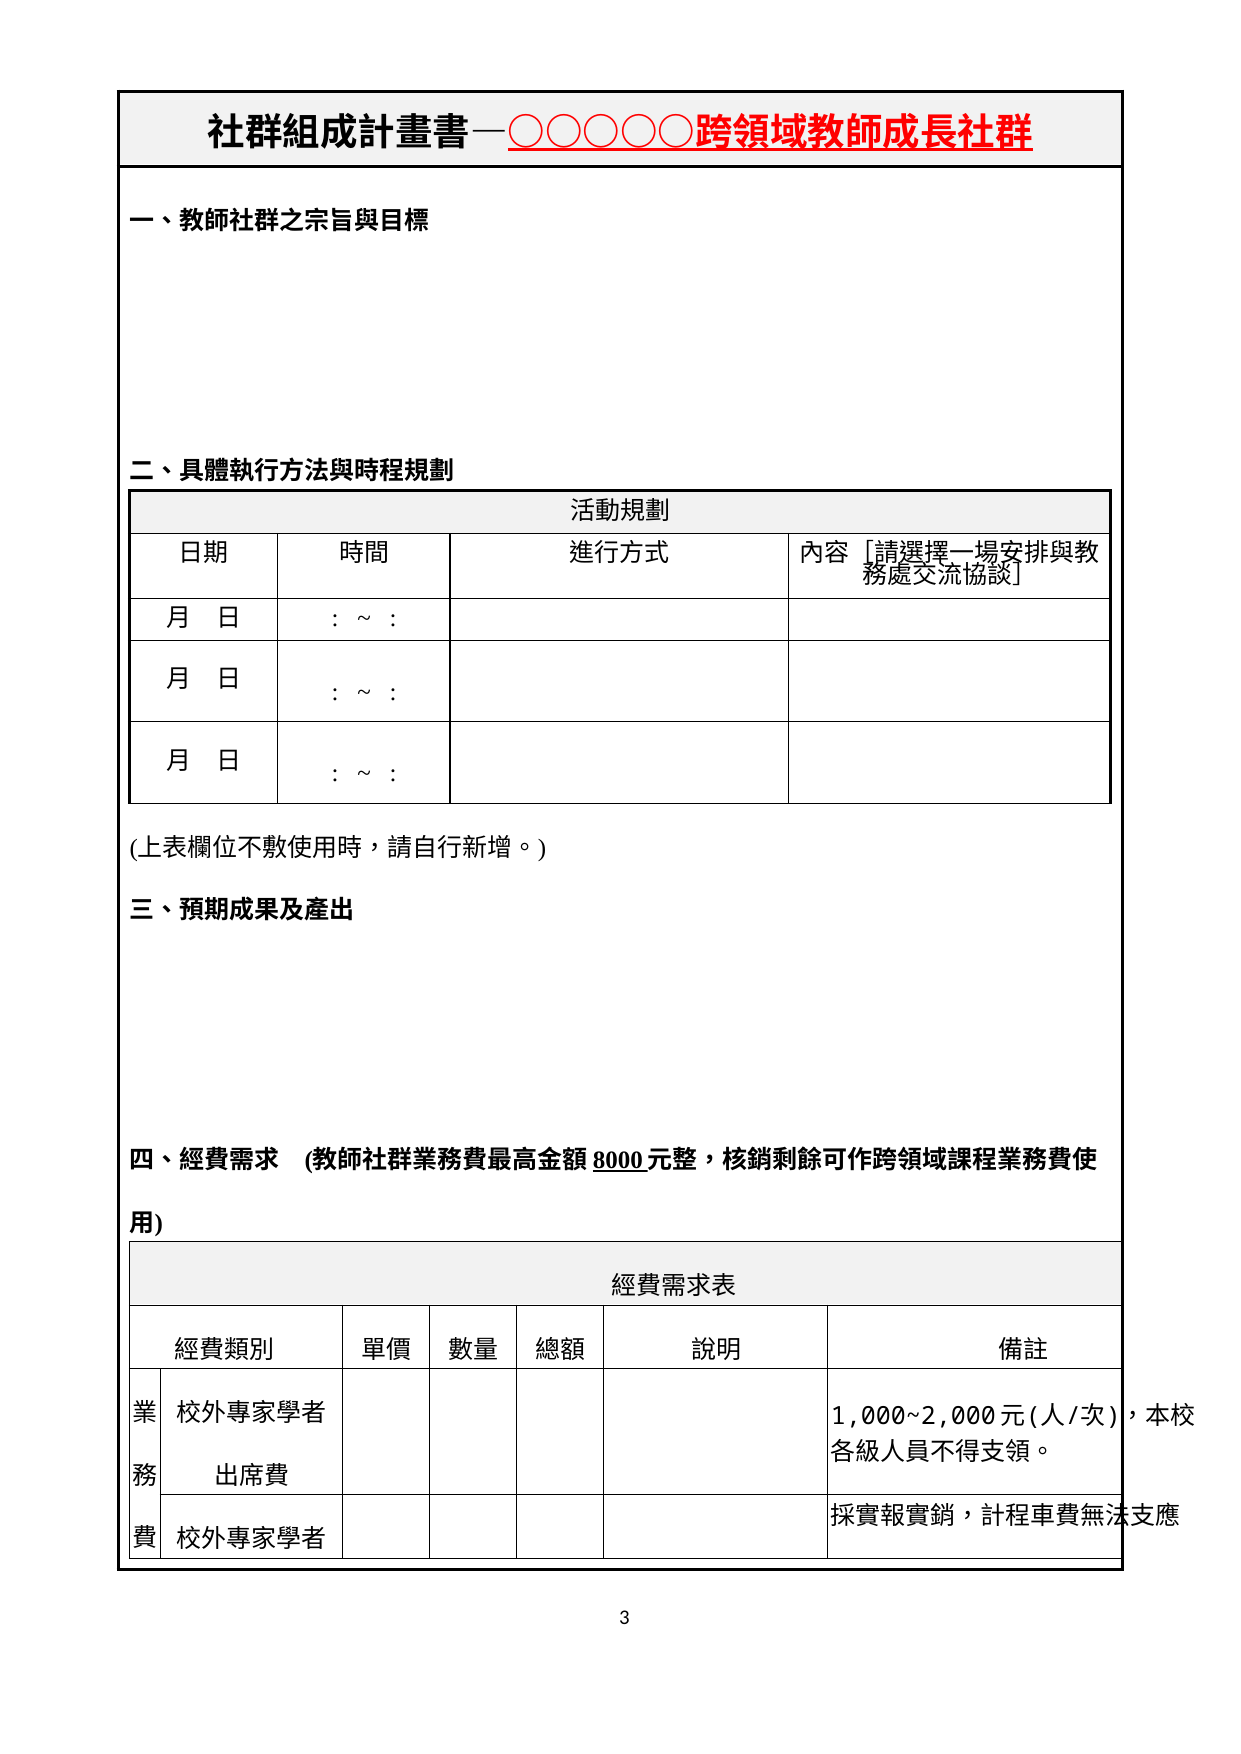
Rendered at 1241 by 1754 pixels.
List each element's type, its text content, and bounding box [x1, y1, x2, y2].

table_cell : ~ : [278, 722, 449, 802]
table_cell 單價 [343, 1306, 429, 1368]
table_cell [451, 599, 788, 640]
table_cell 數量 [430, 1306, 516, 1368]
table_cell 進行方式 [451, 534, 788, 597]
table_cell 月 日 [131, 599, 277, 640]
table_cell 總額 [517, 1306, 603, 1368]
table_cell 時間 [278, 534, 449, 597]
table_cell [789, 599, 1109, 640]
table_cell 月 日 [131, 641, 277, 721]
table_cell 備註 [828, 1306, 1121, 1368]
table_cell [451, 641, 788, 721]
table_cell [430, 1495, 516, 1558]
table_cell [789, 722, 1109, 802]
table_cell 校外專家學者 [161, 1495, 342, 1558]
table_header 經費需求表 [130, 1242, 1121, 1304]
table_cell [789, 641, 1109, 721]
table_cell 說明 [604, 1306, 827, 1368]
table_cell [343, 1369, 429, 1494]
table_cell 經費類別 [130, 1306, 342, 1368]
table_cell 一、教師社群之宗旨與目標 二、具體執行方法與時程規劃 (上表欄位不敷使用時，請自行新增。) 三、預期成果及產出 四、經費需求 (教師社群業務費最高金額8000元整，核銷剩餘可作跨領域課程業務費使用) [120, 168, 1121, 1567]
table_cell [517, 1495, 603, 1558]
table_header 社群組成計畫書—○○○○○跨領域教師成長社群 [120, 93, 1121, 164]
table_cell [343, 1495, 429, 1558]
table_cell 校外專家學者 出席費 [161, 1369, 342, 1494]
table_cell [517, 1369, 603, 1494]
table_cell 業務費 [130, 1369, 160, 1558]
table_cell [430, 1369, 516, 1494]
table_cell 日期 [131, 534, 277, 597]
table_cell 內容［請選擇一場安排與教務處交流協談］ [789, 534, 1109, 597]
table_header 活動規劃 [131, 492, 1109, 533]
table_cell 採實報實銷，計程車費無法支應 [828, 1495, 1121, 1558]
table_cell : ~ : [278, 599, 449, 640]
table_cell [451, 722, 788, 802]
table_cell 月 日 [131, 722, 277, 802]
table_cell [604, 1369, 827, 1494]
table_cell : ~ : [278, 641, 449, 721]
table_cell [604, 1495, 827, 1558]
table_cell 1,000~2,000元(人/次)，本校各級人員不得支領。 [828, 1369, 1121, 1494]
